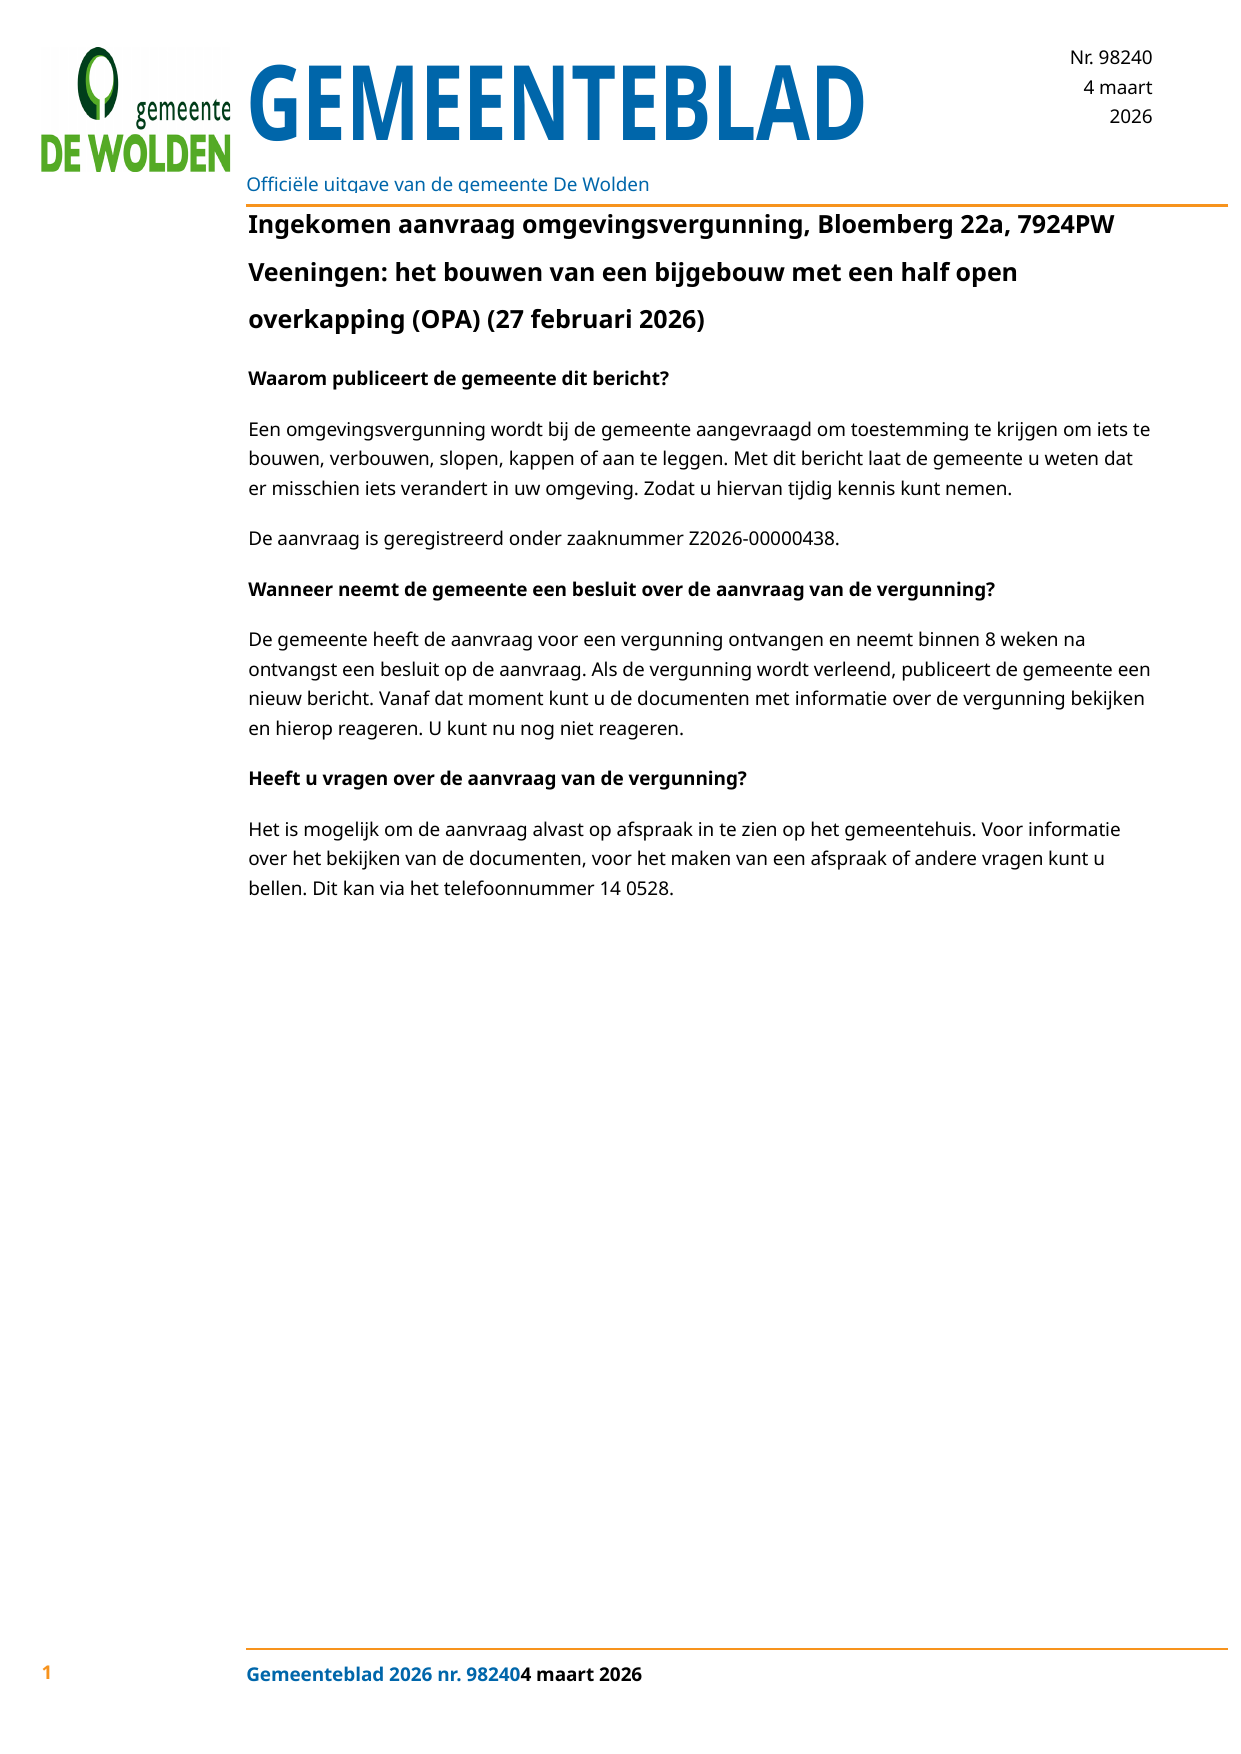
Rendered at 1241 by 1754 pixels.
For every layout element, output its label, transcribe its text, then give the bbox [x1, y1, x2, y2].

text Ingekomen aanvraag omgevingsvergunning, Bloemberg 22a, 7924PW Veeningen: het bouwen van een bijgebouw met een half open overkapping (OPA) (27 februari 2026) [248, 207, 1152, 336]
text Een omgevingsvergunning wordt bij de gemeente aangevraagd om toestemming te krijgen om iets te bouwen, verbouwen, slopen, kappen of aan te leggen. Met dit bericht laat de gemeente u weten dat er misschien iets verandert in uw omgeving. Zodat u hiervan tijdig kennis kunt nemen. [248, 416, 1152, 501]
picture [41, 47, 231, 172]
text De gemeente heeft de aanvraag voor een vergunning ontvangen en neemt binnen 8 weken na ontvangst een besluit op de aanvraag. Als de vergunning wordt verleend, publiceert de gemeente een nieuw bericht. Vanaf dat moment kunt u de documenten met informatie over de vergunning bekijken en hierop reageren. U kunt nu nog niet reageren. [248, 626, 1152, 741]
text Waarom publiceert de gemeente dit bericht? [248, 366, 1152, 391]
text Het is mogelijk om de aanvraag alvast op afspraak in te zien op het gemeentehuis. Voor informatie over het bekijken van de documenten, voor het maken van een afspraak of andere vragen kunt u bellen. Dit kan via het telefoonnummer 14 0528. [248, 816, 1152, 901]
text Wanneer neemt de gemeente een besluit over de aanvraag van de vergunning? [248, 576, 1152, 602]
text Heeft u vragen over de aanvraag van de vergunning? [248, 766, 1152, 791]
text De aanvraag is geregistreerd onder zaaknummer Z2026-00000438. [248, 526, 1152, 551]
